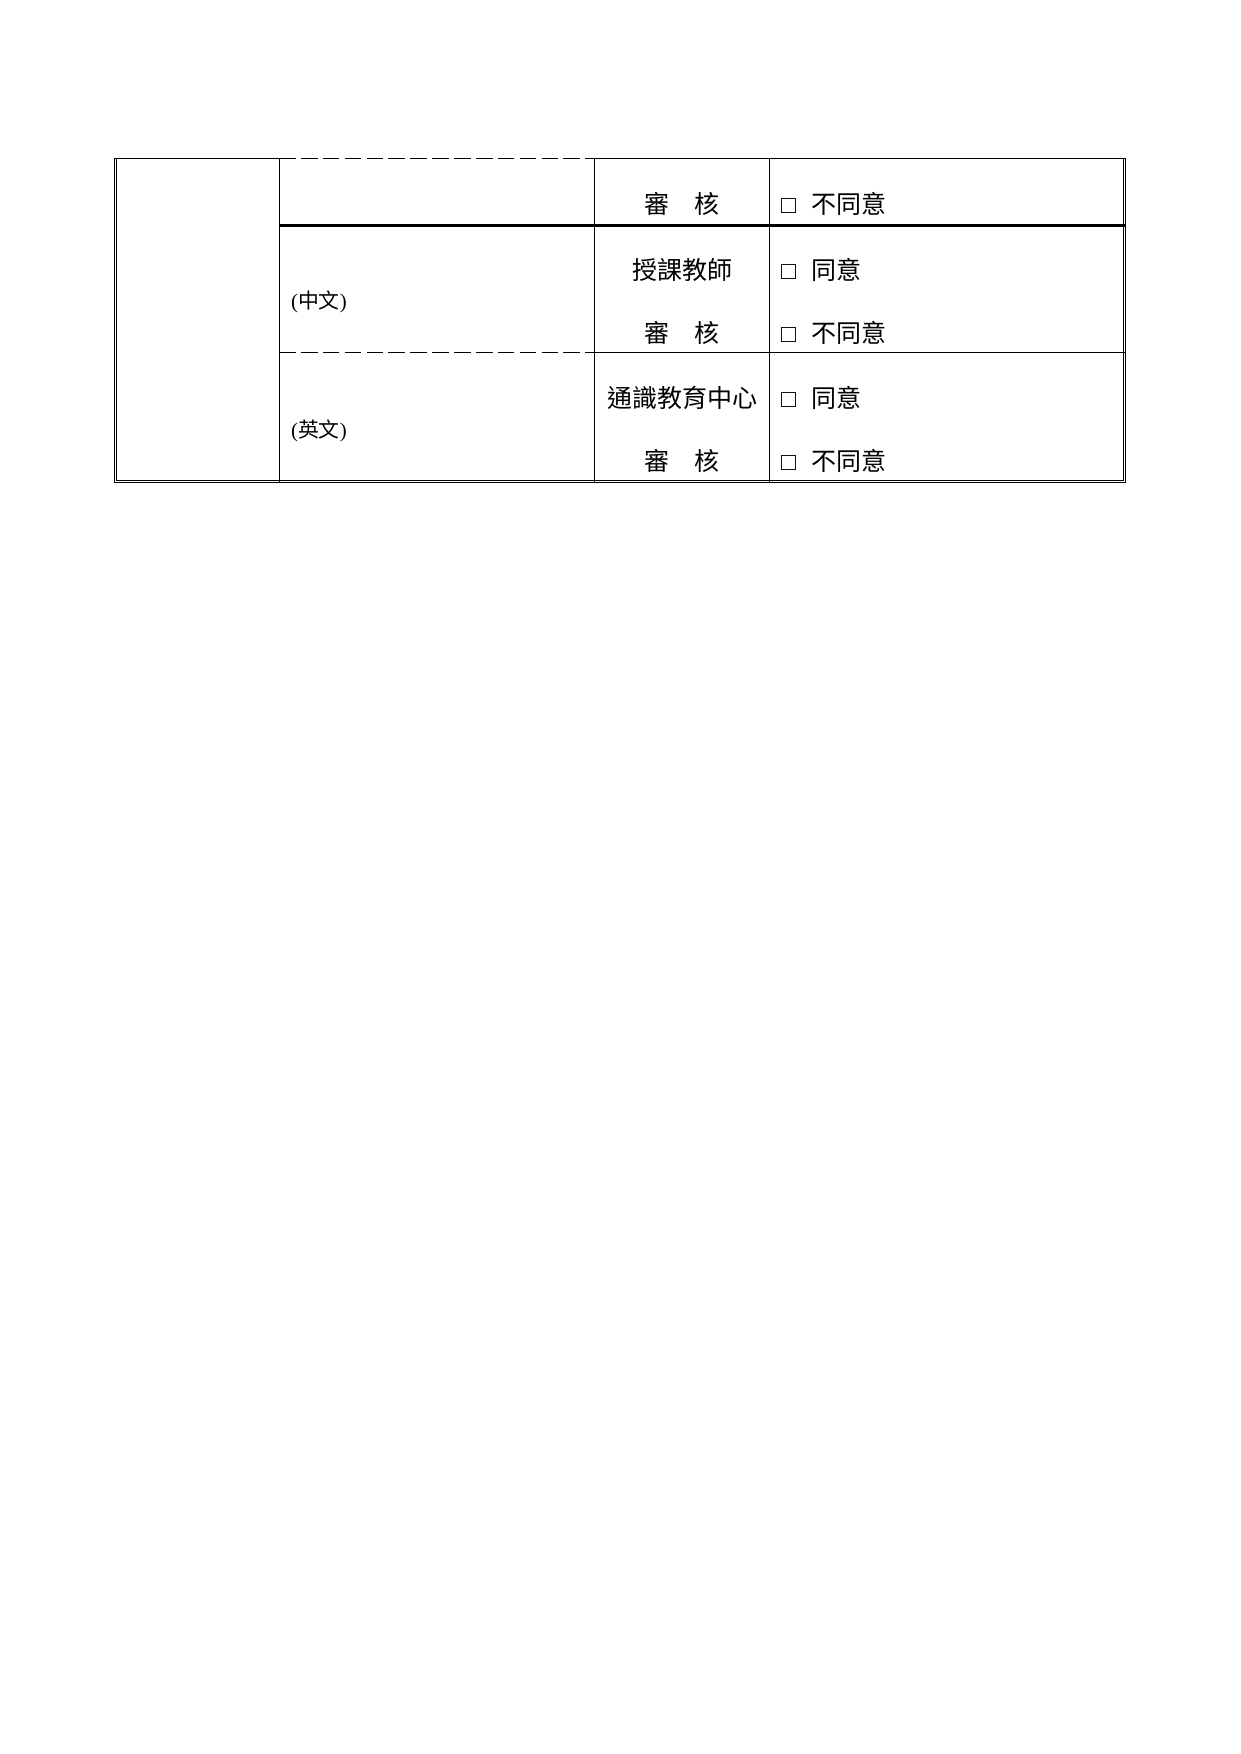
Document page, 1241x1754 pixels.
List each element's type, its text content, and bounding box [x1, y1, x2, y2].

table_cell 審核 [595, 159, 769, 224]
table_cell □ 同意 □ 不同意 [770, 227, 1123, 352]
table_cell [280, 158, 594, 224]
table_cell □ 同意 □ 不同意 [770, 353, 1123, 480]
table_cell (中文) [280, 227, 594, 352]
table_cell □ 不同意 [770, 159, 1123, 224]
table_cell 通識教育中心 審核 [595, 353, 769, 480]
table_cell (英文) [280, 352, 594, 480]
table_cell [117, 159, 279, 480]
table_cell 授課教師 審核 [595, 227, 769, 352]
